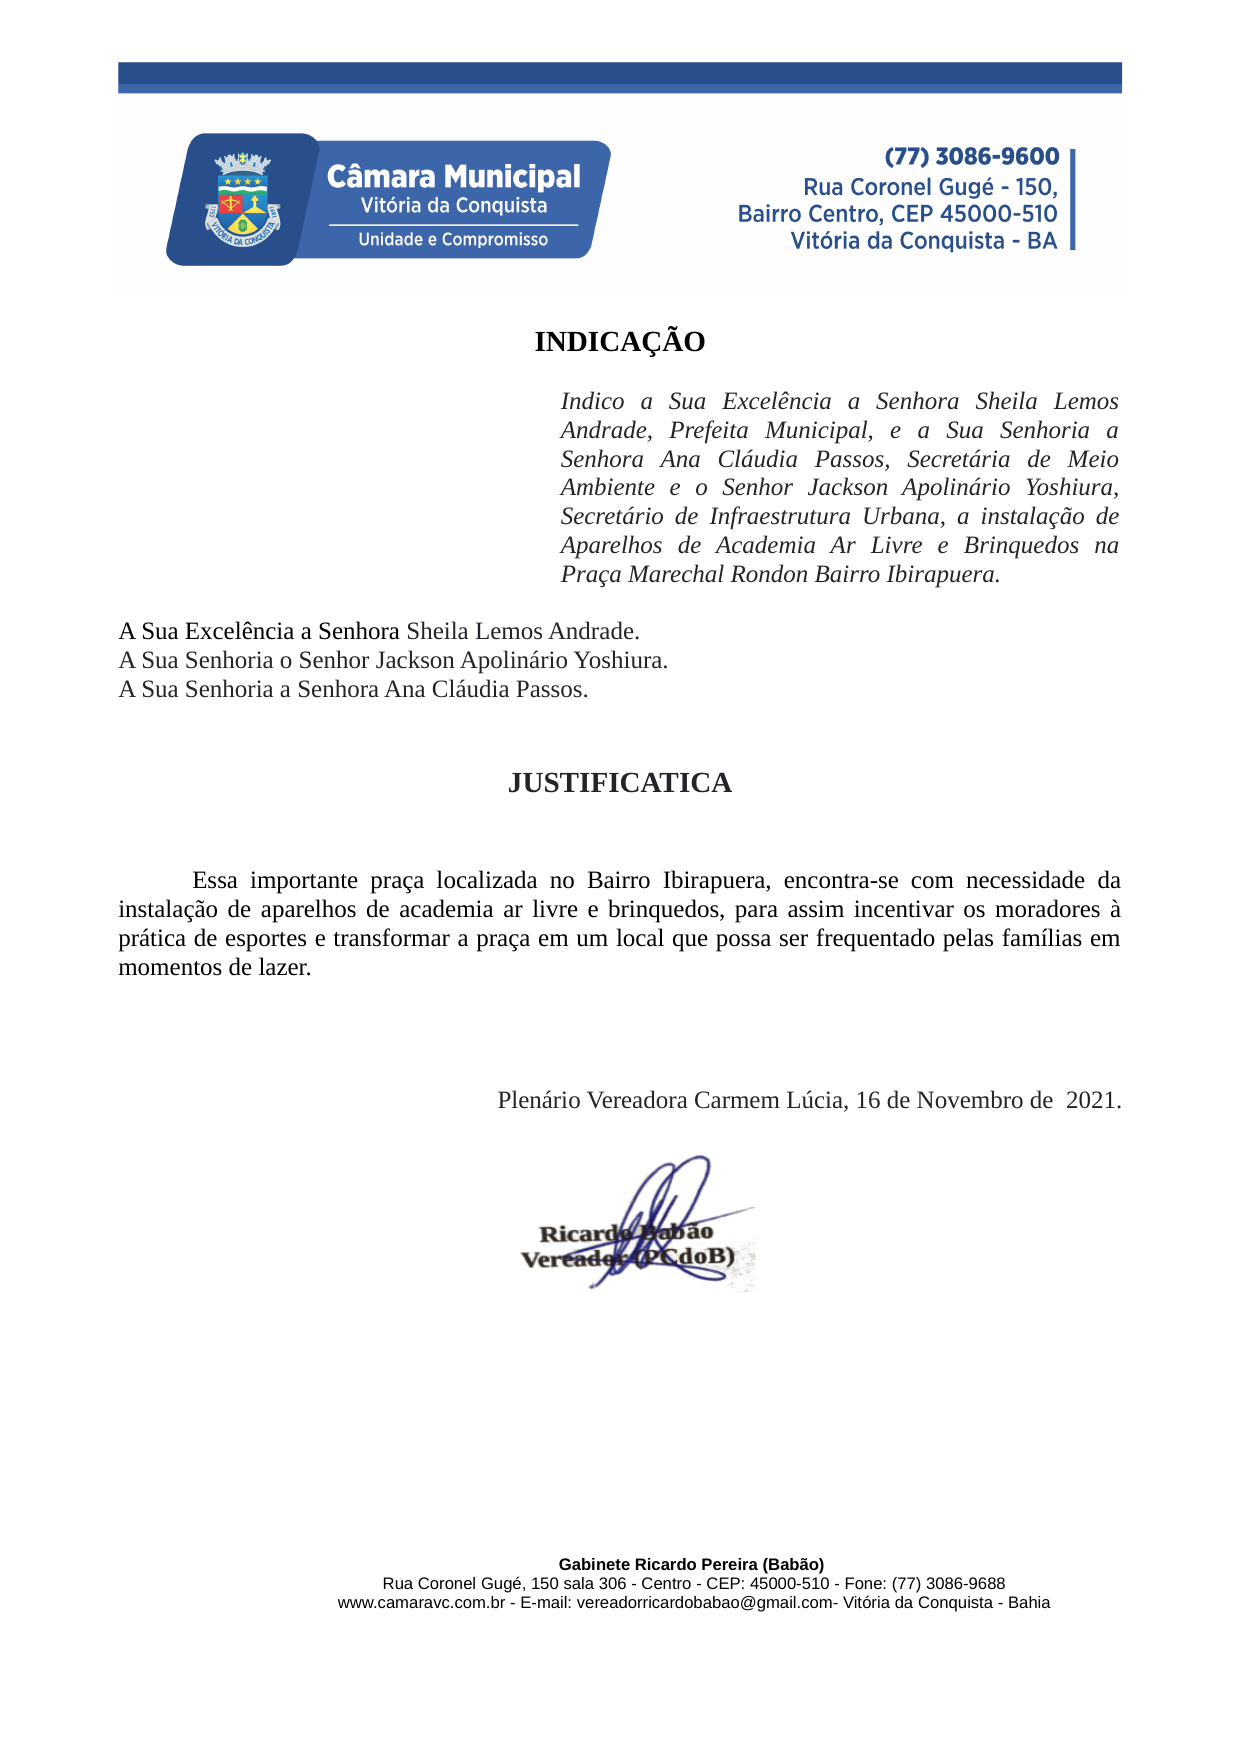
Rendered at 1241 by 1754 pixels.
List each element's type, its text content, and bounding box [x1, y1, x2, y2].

text A Sua Excelência a Senhora Sheila Lemos Andrade. [118, 616, 1122, 645]
text Essa importante praça localizada no Bairro Ibirapuera, encontra-se com necessidade da instalação de aparelhos de academia ar livre e brinquedos, para assim incentivar os moradores à prática de esportes e transformar a praça em um local que possa ser frequentado pelas famílias em momentos de lazer. [118, 865, 1122, 980]
text INDICAÇÃO [118, 324, 1122, 357]
text A Sua Senhoria a Senhora Ana Cláudia Passos. [118, 674, 1122, 702]
text Indico a Sua Excelência a Senhora Sheila Lemos Andrade, Prefeita Municipal, e a Sua Senhoria a Senhora Ana Cláudia Passos, Secretária de Meio Ambiente e o Senhor Jackson Apolinário Yoshiura, Secretário de Infraestrutura Urbana, a instalação de Aparelhos de Academia Ar Livre e Brinquedos na Praça Marechal Rondon Bairro Ibirapuera. [561, 386, 1122, 587]
picture [485, 1142, 756, 1292]
text Plenário Vereadora Carmem Lúcia, 16 de Novembro de 2021. [118, 1085, 1122, 1114]
text JUSTIFICATICA [118, 765, 1122, 798]
picture [118, 62, 1123, 296]
text A Sua Senhoria o Senhor Jackson Apolinário Yoshiura. [118, 645, 1122, 674]
